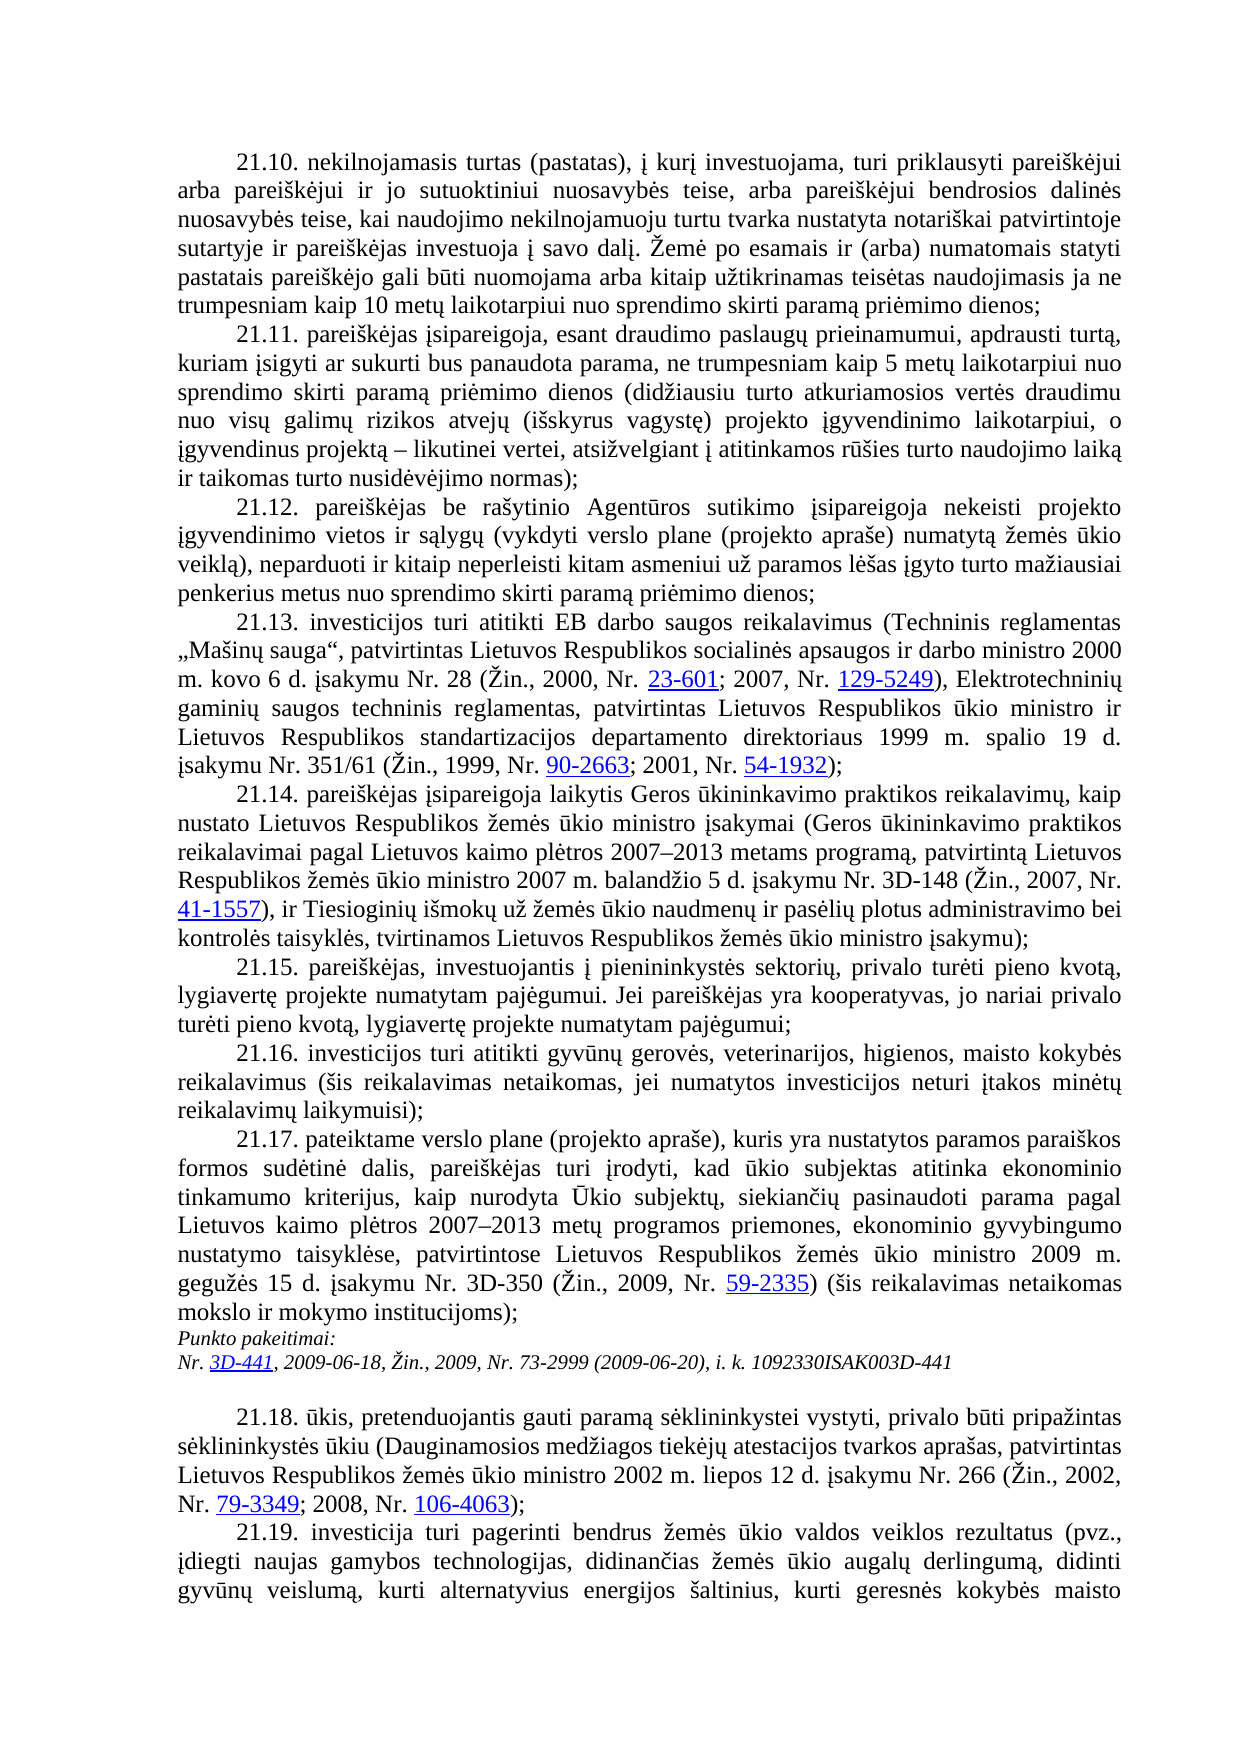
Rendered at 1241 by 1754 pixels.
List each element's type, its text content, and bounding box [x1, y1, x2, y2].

text 21.18. ūkis, pretenduojantis gauti paramą sėklininkystei vystyti, privalo būti pripažintas sėklininkystės ūkiu (Dauginamosios medžiagos tiekėjų atestacijos tvarkos aprašas, patvirtintas Lietuvos Respublikos žemės ūkio ministro 2002 m. liepos 12 d. įsakymu Nr. 266 (Žin., 2002, Nr. 79-3349; 2008, Nr. 106-4063); [177, 1402, 1122, 1517]
text 21.17. pateiktame verslo plane (projekto apraše), kuris yra nustatytos paramos paraiškos formos sudėtinė dalis, pareiškėjas turi įrodyti, kad ūkio subjektas atitinka ekonominio tinkamumo kriterijus, kaip nurodyta Ūkio subjektų, siekiančių pasinaudoti parama pagal Lietuvos kaimo plėtros 2007–2013 metų programos priemones, ekonominio gyvybingumo nustatymo taisyklėse, patvirtintose Lietuvos Respublikos žemės ūkio ministro 2009 m. gegužės 15 d. įsakymu Nr. 3D-350 (Žin., 2009, Nr. 59-2335) (šis reikalavimas netaikomas mokslo ir mokymo institucijoms); [177, 1124, 1122, 1326]
text Nr. 3D-441, 2009-06-18, Žin., 2009, Nr. 73-2999 (2009-06-20), i. k. 1092330ISAK003D-441 [177, 1350, 1122, 1374]
text 21.11. pareiškėjas įsipareigoja, esant draudimo paslaugų prieinamumui, apdrausti turtą, kuriam įsigyti ar sukurti bus panaudota parama, ne trumpesniam kaip 5 metų laikotarpiui nuo sprendimo skirti paramą priėmimo dienos (didžiausiu turto atkuriamosios vertės draudimu nuo visų galimų rizikos atvejų (išskyrus vagystę) projekto įgyvendinimo laikotarpiui, o įgyvendinus projektą – likutinei vertei, atsižvelgiant į atitinkamos rūšies turto naudojimo laiką ir taikomas turto nusidėvėjimo normas); [177, 319, 1122, 492]
text 21.12. pareiškėjas be rašytinio Agentūros sutikimo įsipareigoja nekeisti projekto įgyvendinimo vietos ir sąlygų (vykdyti verslo plane (projekto apraše) numatytą žemės ūkio veiklą), neparduoti ir kitaip neperleisti kitam asmeniui už paramos lėšas įgyto turto mažiausiai penkerius metus nuo sprendimo skirti paramą priėmimo dienos; [177, 492, 1122, 607]
text Punkto pakeitimai: [177, 1326, 1122, 1350]
text 21.19. investicija turi pagerinti bendrus žemės ūkio valdos veiklos rezultatus (pvz., įdiegti naujas gamybos technologijas, didinančias žemės ūkio augalų derlingumą, didinti gyvūnų veislumą, kurti alternatyvius energijos šaltinius, kurti geresnės kokybės maisto [177, 1517, 1122, 1604]
text 21.15. pareiškėjas, investuojantis į pienininkystės sektorių, privalo turėti pieno kvotą, lygiavertę projekte numatytam pajėgumui. Jei pareiškėjas yra kooperatyvas, jo nariai privalo turėti pieno kvotą, lygiavertę projekte numatytam pajėgumui; [177, 952, 1122, 1038]
text 21.16. investicijos turi atitikti gyvūnų gerovės, veterinarijos, higienos, maisto kokybės reikalavimus (šis reikalavimas netaikomas, jei numatytos investicijos neturi įtakos minėtų reikalavimų laikymuisi); [177, 1038, 1122, 1124]
text 21.14. pareiškėjas įsipareigoja laikytis Geros ūkininkavimo praktikos reikalavimų, kaip nustato Lietuvos Respublikos žemės ūkio ministro įsakymai (Geros ūkininkavimo praktikos reikalavimai pagal Lietuvos kaimo plėtros 2007–2013 metams programą, patvirtintą Lietuvos Respublikos žemės ūkio ministro 2007 m. balandžio 5 d. įsakymu Nr. 3D-148 (Žin., 2007, Nr. 41-1557), ir Tiesioginių išmokų už žemės ūkio naudmenų ir pasėlių plotus administravimo bei kontrolės taisyklės, tvirtinamos Lietuvos Respublikos žemės ūkio ministro įsakymu); [177, 779, 1122, 952]
text 21.13. investicijos turi atitikti EB darbo saugos reikalavimus (Techninis reglamentas „Mašinų sauga“, patvirtintas Lietuvos Respublikos socialinės apsaugos ir darbo ministro 2000 m. kovo 6 d. įsakymu Nr. 28 (Žin., 2000, Nr. 23-601; 2007, Nr. 129-5249), Elektrotechninių gaminių saugos techninis reglamentas, patvirtintas Lietuvos Respublikos ūkio ministro ir Lietuvos Respublikos standartizacijos departamento direktoriaus 1999 m. spalio 19 d. įsakymu Nr. 351/61 (Žin., 1999, Nr. 90-2663; 2001, Nr. 54-1932); [177, 607, 1122, 779]
text 21.10. nekilnojamasis turtas (pastatas), į kurį investuojama, turi priklausyti pareiškėjui arba pareiškėjui ir jo sutuoktiniui nuosavybės teise, arba pareiškėjui bendrosios dalinės nuosavybės teise, kai naudojimo nekilnojamuoju turtu tvarka nustatyta notariškai patvirtintoje sutartyje ir pareiškėjas investuoja į savo dalį. Žemė po esamais ir (arba) numatomais statyti pastatais pareiškėjo gali būti nuomojama arba kitaip užtikrinamas teisėtas naudojimasis ja ne trumpesniam kaip 10 metų laikotarpiui nuo sprendimo skirti paramą priėmimo dienos; [177, 147, 1122, 319]
